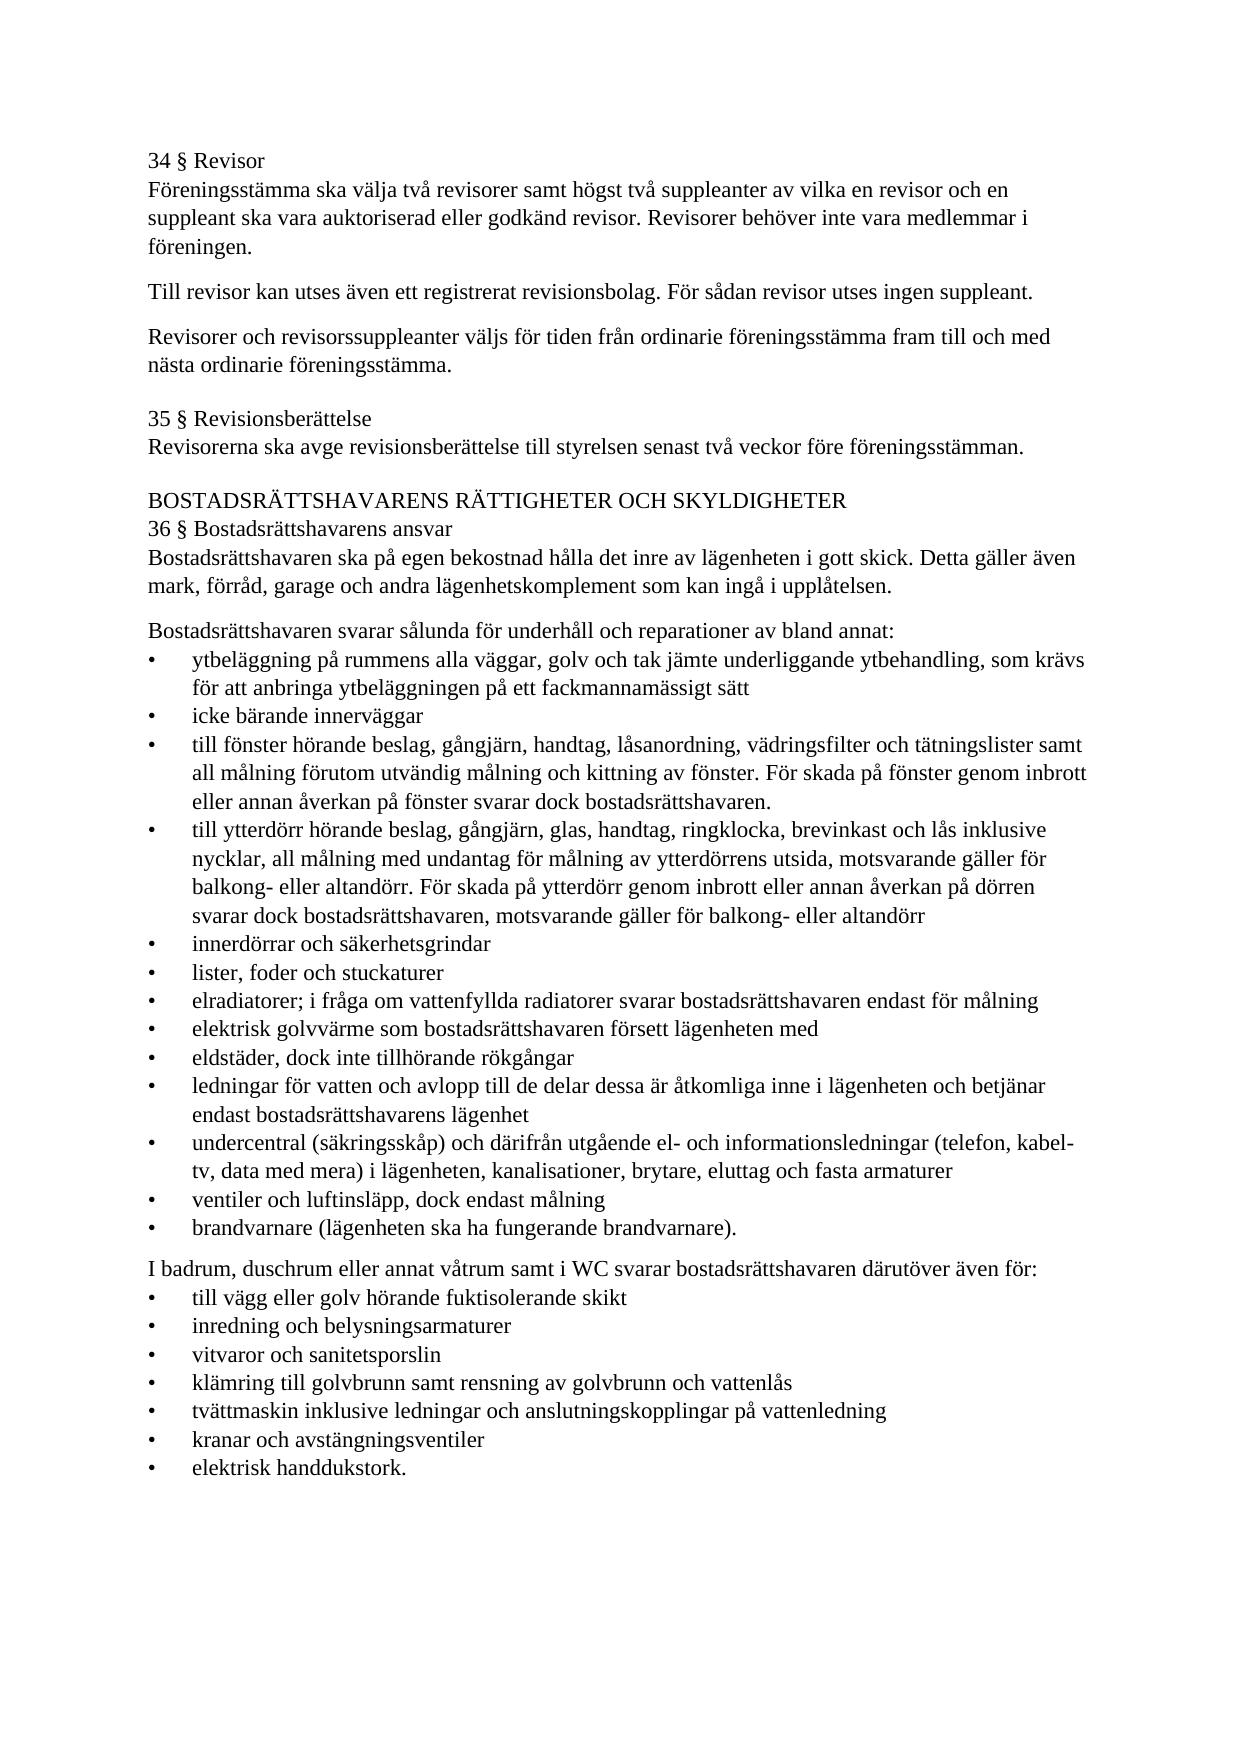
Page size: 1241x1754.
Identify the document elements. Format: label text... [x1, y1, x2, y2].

text Till revisor kan utses även ett registrerat revisionsbolag. För sådan revisor utses ingen suppleant. [148, 278, 1093, 304]
text • elektrisk handdukstork. [148, 1454, 1093, 1481]
text 35 § Revisionsberättelse [148, 405, 1093, 431]
text • undercentral (säkringsskåp) och därifrån utgående el- och informationsledningar (telefon, kabel-tv, data med mera) i lägenheten, kanalisationer, brytare, eluttag och fasta armaturer [148, 1129, 1093, 1184]
text Föreningsstämma ska välja två revisorer samt högst två suppleanter av vilka en revisor och en suppleant ska vara auktoriserad eller godkänd revisor. Revisorer behöver inte vara medlemmar i föreningen. [148, 176, 1093, 259]
text Revisorerna ska avge revisionsberättelse till styrelsen senast två veckor före föreningsstämman. [148, 433, 1093, 460]
text 36 § Bostadsrättshavarens ansvar [148, 515, 1093, 542]
text Bostadsrättshavaren svarar sålunda för underhåll och reparationer av bland annat: [148, 617, 1093, 644]
text • kranar och avstängningsventiler [148, 1426, 1093, 1452]
text • inredning och belysningsarmaturer [148, 1312, 1093, 1339]
text Revisorer och revisorssuppleanter väljs för tiden från ordinarie föreningsstämma fram till och med nästa ordinarie föreningsstämma. [148, 323, 1093, 378]
text • till ytterdörr hörande beslag, gångjärn, glas, handtag, ringklocka, brevinkast och lås inklusive nycklar, all målning med undantag för målning av ytterdörrens utsida, motsvarande gäller för balkong- eller altandörr. För skada på ytterdörr genom inbrott eller annan åverkan på dörren svarar dock bostadsrättshavaren, motsvarande gäller för balkong- eller altandörr [148, 816, 1093, 928]
text • till fönster hörande beslag, gångjärn, handtag, låsanordning, vädringsfilter och tätningslister samt all målning förutom utvändig målning och kittning av fönster. För skada på fönster genom inbrott eller annan åverkan på fönster svarar dock bostadsrättshavaren. [148, 731, 1093, 814]
text • icke bärande innerväggar [148, 703, 1093, 729]
text • vitvaror och sanitetsporslin [148, 1341, 1093, 1367]
text • ledningar för vatten och avlopp till de delar dessa är åtkomliga inne i lägenheten och betjänar endast bostadsrättshavarens lägenhet [148, 1072, 1093, 1127]
text • elektrisk golvvärme som bostadsrättshavaren försett lägenheten med [148, 1015, 1093, 1042]
text • ventiler och luftinsläpp, dock endast målning [148, 1186, 1093, 1212]
text I badrum, duschrum eller annat våtrum samt i WC svarar bostadsrättshavaren därutöver även för: [148, 1255, 1093, 1282]
text • eldstäder, dock inte tillhörande rökgångar [148, 1044, 1093, 1070]
text • klämring till golvbrunn samt rensning av golvbrunn och vattenlås [148, 1369, 1093, 1396]
text Bostadsrättshavaren ska på egen bekostnad hålla det inre av lägenheten i gott skick. Detta gäller även mark, förråd, garage och andra lägenhetskomplement som kan ingå i upplåtelsen. [148, 544, 1093, 598]
text • ytbeläggning på rummens alla väggar, golv och tak jämte underliggande ytbehandling, som krävs för att anbringa ytbeläggningen på ett fackmannamässigt sätt [148, 646, 1093, 701]
text • lister, foder och stuckaturer [148, 958, 1093, 985]
text 34 § Revisor [148, 148, 1093, 174]
text BOSTADSRÄTTSHAVARENS RÄTTIGHETER OCH SKYLDIGHETER [148, 487, 1093, 513]
text • tvättmaskin inklusive ledningar och anslutningskopplingar på vattenledning [148, 1398, 1093, 1424]
text • innerdörrar och säkerhetsgrindar [148, 930, 1093, 956]
text • brandvarnare (lägenheten ska ha fungerande brandvarnare). [148, 1214, 1093, 1241]
text • elradiatorer; i fråga om vattenfyllda radiatorer svarar bostadsrättshavaren endast för målning [148, 987, 1093, 1013]
text • till vägg eller golv hörande fuktisolerande skikt [148, 1284, 1093, 1310]
